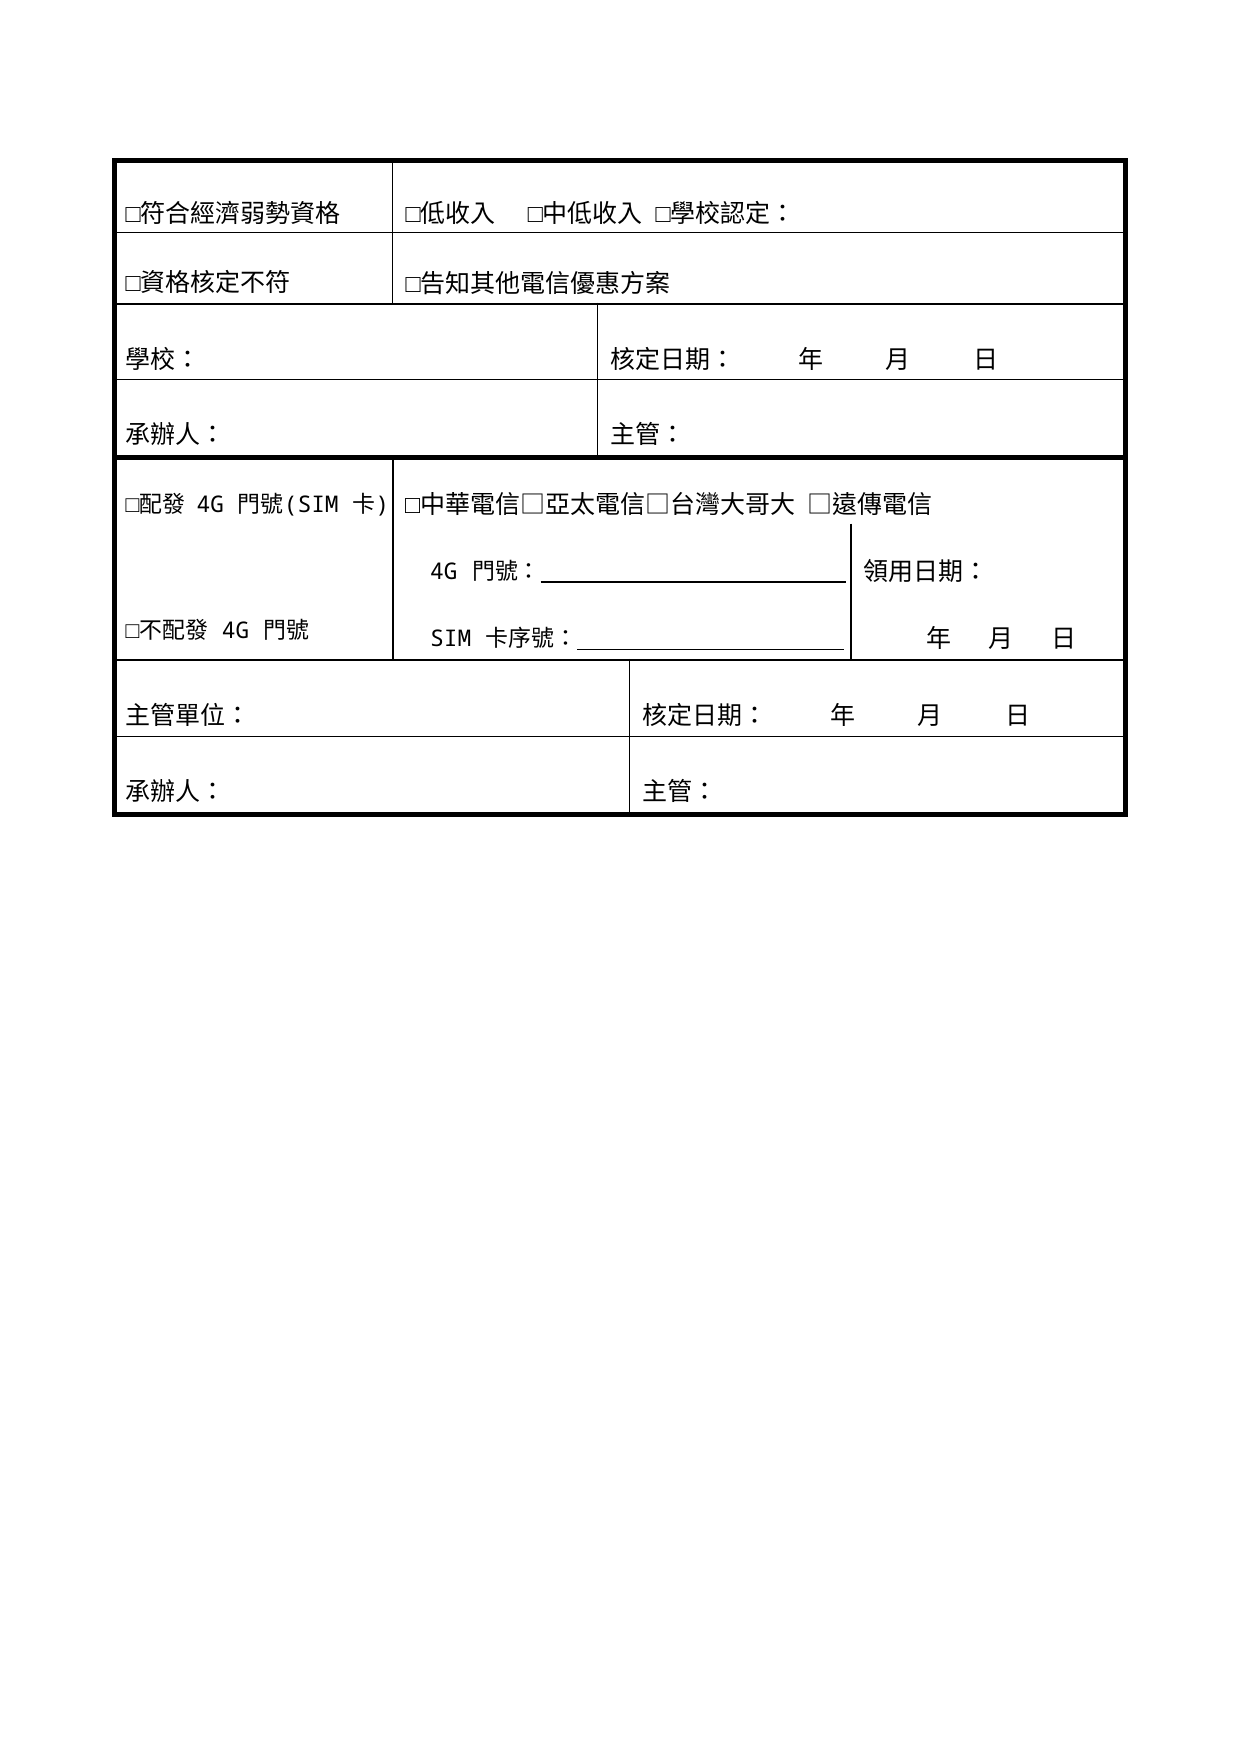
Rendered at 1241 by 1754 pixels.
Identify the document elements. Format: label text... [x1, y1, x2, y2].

table_cell 年 月 日 [852, 592, 1123, 659]
table_cell 主管單位： [117, 661, 629, 736]
table_cell □中華電信□亞太電信□台灣大哥大 □遠傳電信 [394, 460, 1123, 523]
table_header □符合經濟弱勢資格 [117, 163, 392, 232]
table_cell 核定日期： 年 月 日 [630, 661, 1123, 736]
table_cell 主管： [598, 380, 1123, 455]
table_cell 核定日期： 年 月 日 [598, 305, 1123, 379]
table_cell 領用日期： [852, 524, 1123, 592]
table_cell □配發 4G 門號(SIM 卡) □不配發 4G 門號 [117, 460, 392, 659]
table_cell 承辦人： [117, 380, 597, 455]
table_cell 主管： [630, 737, 1123, 812]
table_cell □資格核定不符 [117, 233, 392, 302]
table_cell □告知其他電信優惠方案 [393, 233, 1123, 302]
table_cell 學校： [117, 305, 597, 379]
table_cell 承辦人： [117, 737, 629, 812]
table_cell 4G 門號： [394, 524, 850, 592]
table_cell SIM 卡序號： [394, 592, 850, 659]
table_header □低收入 □中低收入 □學校認定： [393, 163, 1123, 232]
